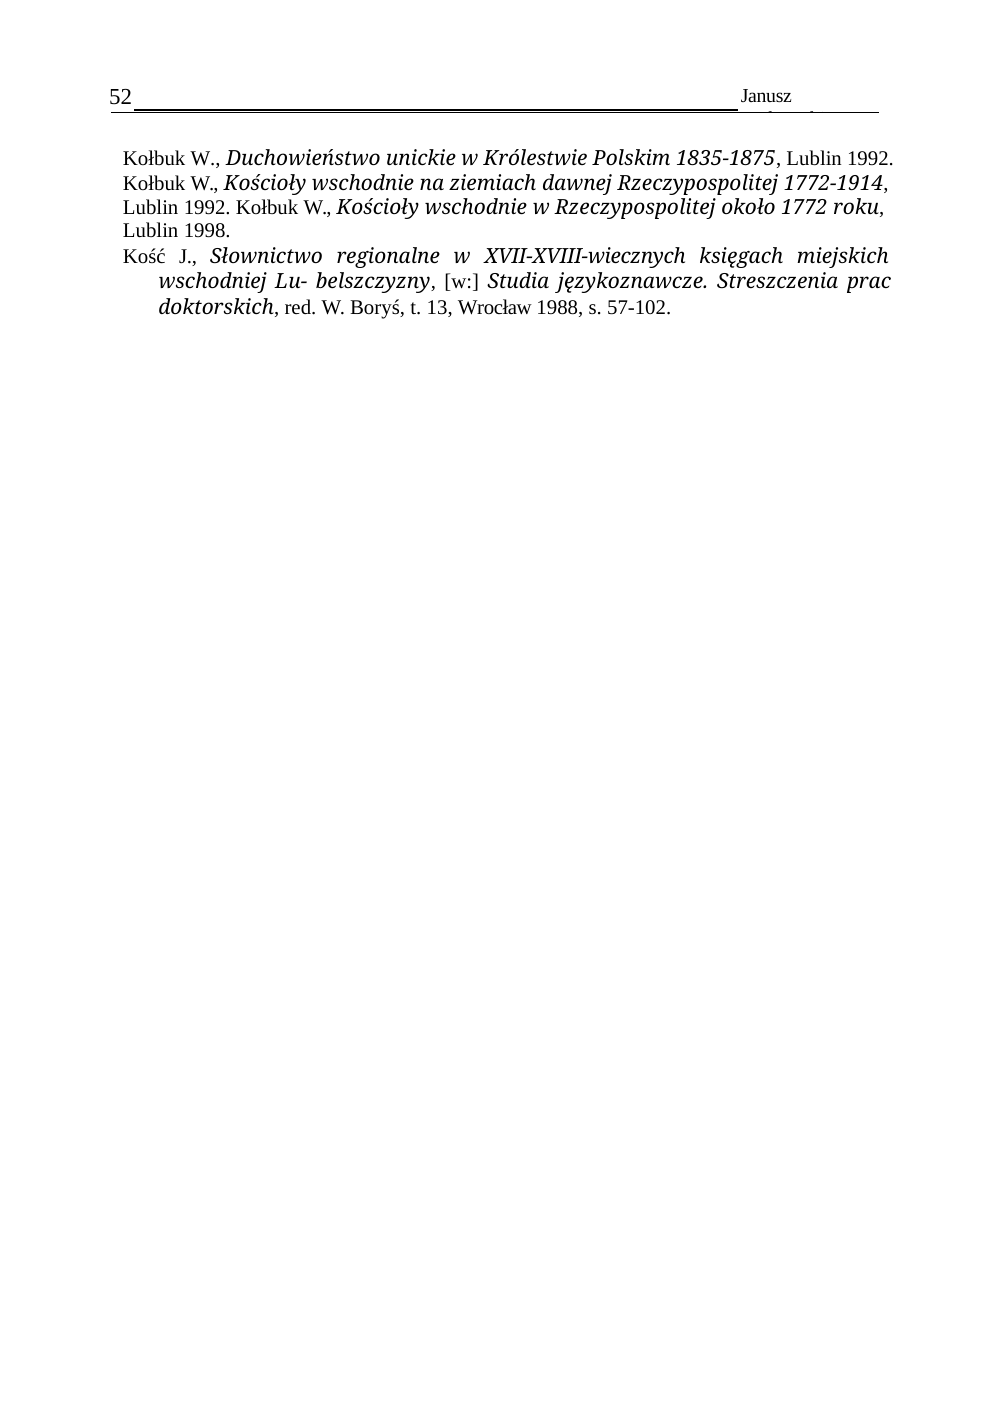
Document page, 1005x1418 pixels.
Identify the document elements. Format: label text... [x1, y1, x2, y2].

text Kołbuk W., Kościoły wschodnie na ziemiach dawnej Rzeczypospolitej 1772-1914, Lublin 1992. Kołbuk W., Kościoły wschodnie w Rzeczypospolitej około 1772 roku, Lublin 1998. [123, 171, 898, 242]
text Kość J., Słownictwo regionalne w XVII-XVIII-wiecznych księgach miejskich wschodniej Lu- belszczyzny, [w:] Studia językoznawcze. Streszczenia prac doktorskich, red. W. Boryś, t. 13, Wrocław 1988, s. 57-102. [123, 242, 891, 321]
text Kołbuk W., Duchowieństwo unickie w Królestwie Polskim 1835-1875, Lublin 1992. [123, 146, 1004, 170]
